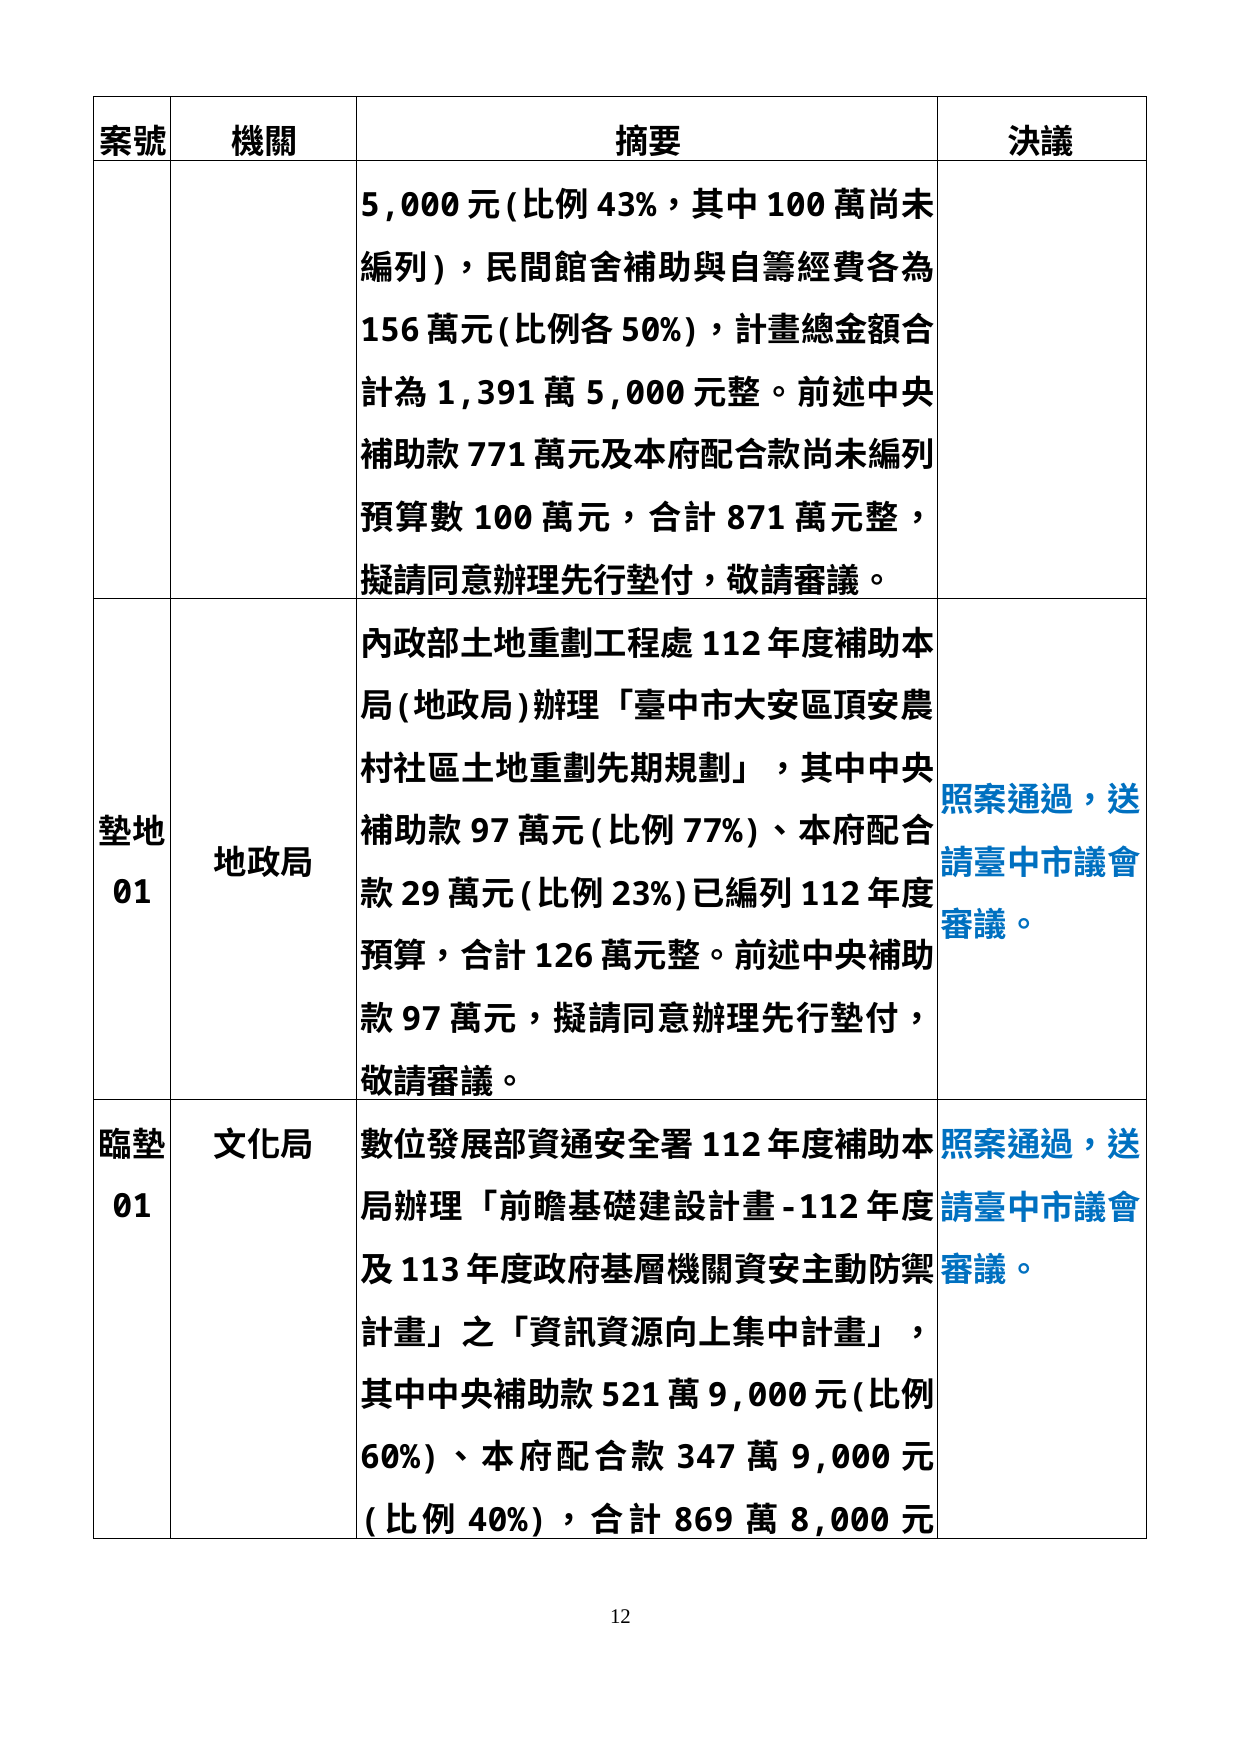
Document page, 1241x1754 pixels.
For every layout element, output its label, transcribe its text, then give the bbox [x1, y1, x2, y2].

table_cell [938, 161, 1146, 598]
table_header 案號 [94, 97, 170, 160]
table_cell 內政部土地重劃工程處112年度補助本局(地政局)辦理「臺中市大安區頂安農村社區土地重劃先期規劃」，其中中央補助款97萬元(比例77%)、本府配合款29萬元(比例23%)已編列112年度預算，合計126萬元整。前述中央補助款97萬元，擬請同意辦理先行墊付，敬請審議。 [357, 599, 937, 1099]
table_header 決議 [938, 97, 1146, 160]
table_cell [171, 161, 356, 598]
table_cell 數位發展部資通安全署112年度補助本局辦理「前瞻基礎建設計畫-112年度及113年度政府基層機關資安主動防禦計畫」之「資訊資源向上集中計畫」，其中中央補助款521萬9,000元(比例60%)、本府配合款347萬9,000元(比例40%)，合計869萬8,000元 [357, 1100, 937, 1538]
table_cell 臨墊01 [94, 1100, 170, 1538]
table_cell [94, 161, 170, 598]
table_cell 墊地01 [94, 599, 170, 1099]
table_header 機關 [171, 97, 356, 160]
table_header 摘要 [357, 97, 937, 160]
table_cell 地政局 [171, 599, 356, 1099]
table_cell 照案通過，送請臺中市議會審議。 [938, 599, 1146, 1099]
table_cell 照案通過，送請臺中市議會審議。 [938, 1100, 1146, 1538]
table_cell 文化局 [171, 1100, 356, 1538]
table_cell 5,000元(比例43%，其中100萬尚未編列)，民間館舍補助與自籌經費各為156萬元(比例各50%)，計畫總金額合計為1,391萬5,000元整。前述中央補助款771萬元及本府配合款尚未編列預算數100萬元，合計871萬元整，擬請同意辦理先行墊付，敬請審議。 [357, 161, 937, 598]
